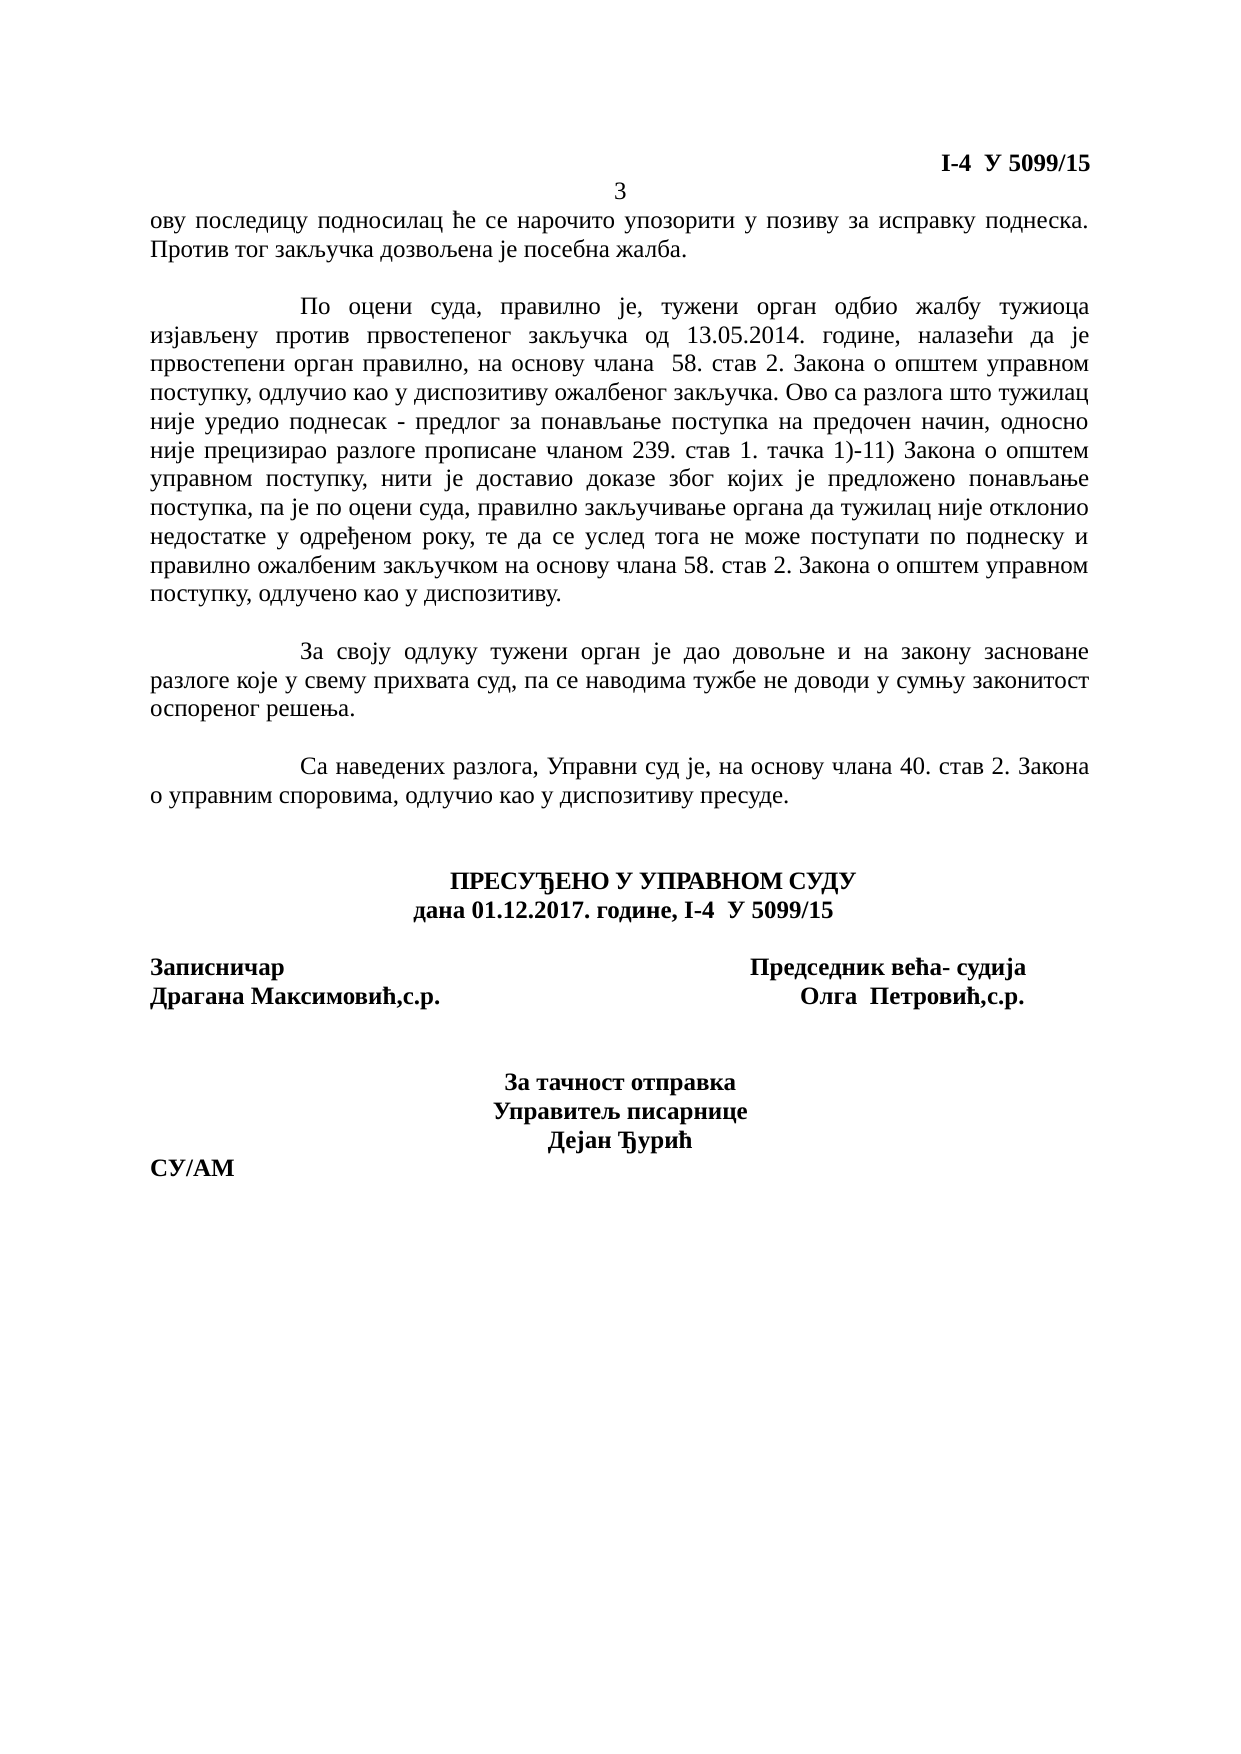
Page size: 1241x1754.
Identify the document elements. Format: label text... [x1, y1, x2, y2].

text Дејан Ђурић [150, 1125, 1090, 1153]
text Записничар Председник већа- судија [150, 952, 1090, 981]
text дана 01.12.2017. године, I-4 У 5099/15 [150, 895, 1090, 923]
text Драгана Максимовић,с.р. Олга Петровић,с.р. [150, 981, 1090, 1010]
text СУ/АМ [150, 1153, 1090, 1182]
text ПРЕСУЂЕНО У УПРАВНОМ СУДУ [150, 866, 1090, 895]
text За своју одлуку тужени орган је дао довољне и на закону засноване разлоге које у свему прихвата суд, па се наводима тужбе не доводи у сумњу законитост оспореног решења. [150, 636, 1090, 722]
text За тачност отправка [150, 1067, 1090, 1096]
text Управитељ писарнице [150, 1096, 1090, 1125]
text Са наведених разлога, Управни суд је, на основу члана 40. став 2. Закона о управним споровима, одлучио као у диспозитиву пресуде. [150, 751, 1090, 808]
text ову последицу подносилац ће се нарочито упозорити у позиву за исправку поднеска. Против тог закључка дозвољена је посебна жалба. [150, 205, 1090, 263]
text По оцени суда, правилно је, тужени орган одбио жалбу тужиоца изјављену против првостепеног закључка од 13.05.2014. године, налазећи да је првостепени орган правилно, на основу члана 58. став 2. Закона о општем управном поступку, одлучио као у диспозитиву ожалбеног закључка. Ово са разлога што тужилац није уредио поднесак - предлог за понављање поступка на предочен начин, односно није прецизирао разлоге прописане чланом 239. став 1. тачка 1)-11) Закона о општем управном поступку, нити је доставио доказе због којих је предложено понављање поступка, па је по оцени суда, правилно закључивање органа да тужилац није отклонио недостатке у одређеном року, те да се услед тога не може поступати по поднеску и правилно ожалбеним закључком на основу члана 58. став 2. Закона о општем управном поступку, одлучено као у диспозитиву. [150, 291, 1090, 607]
